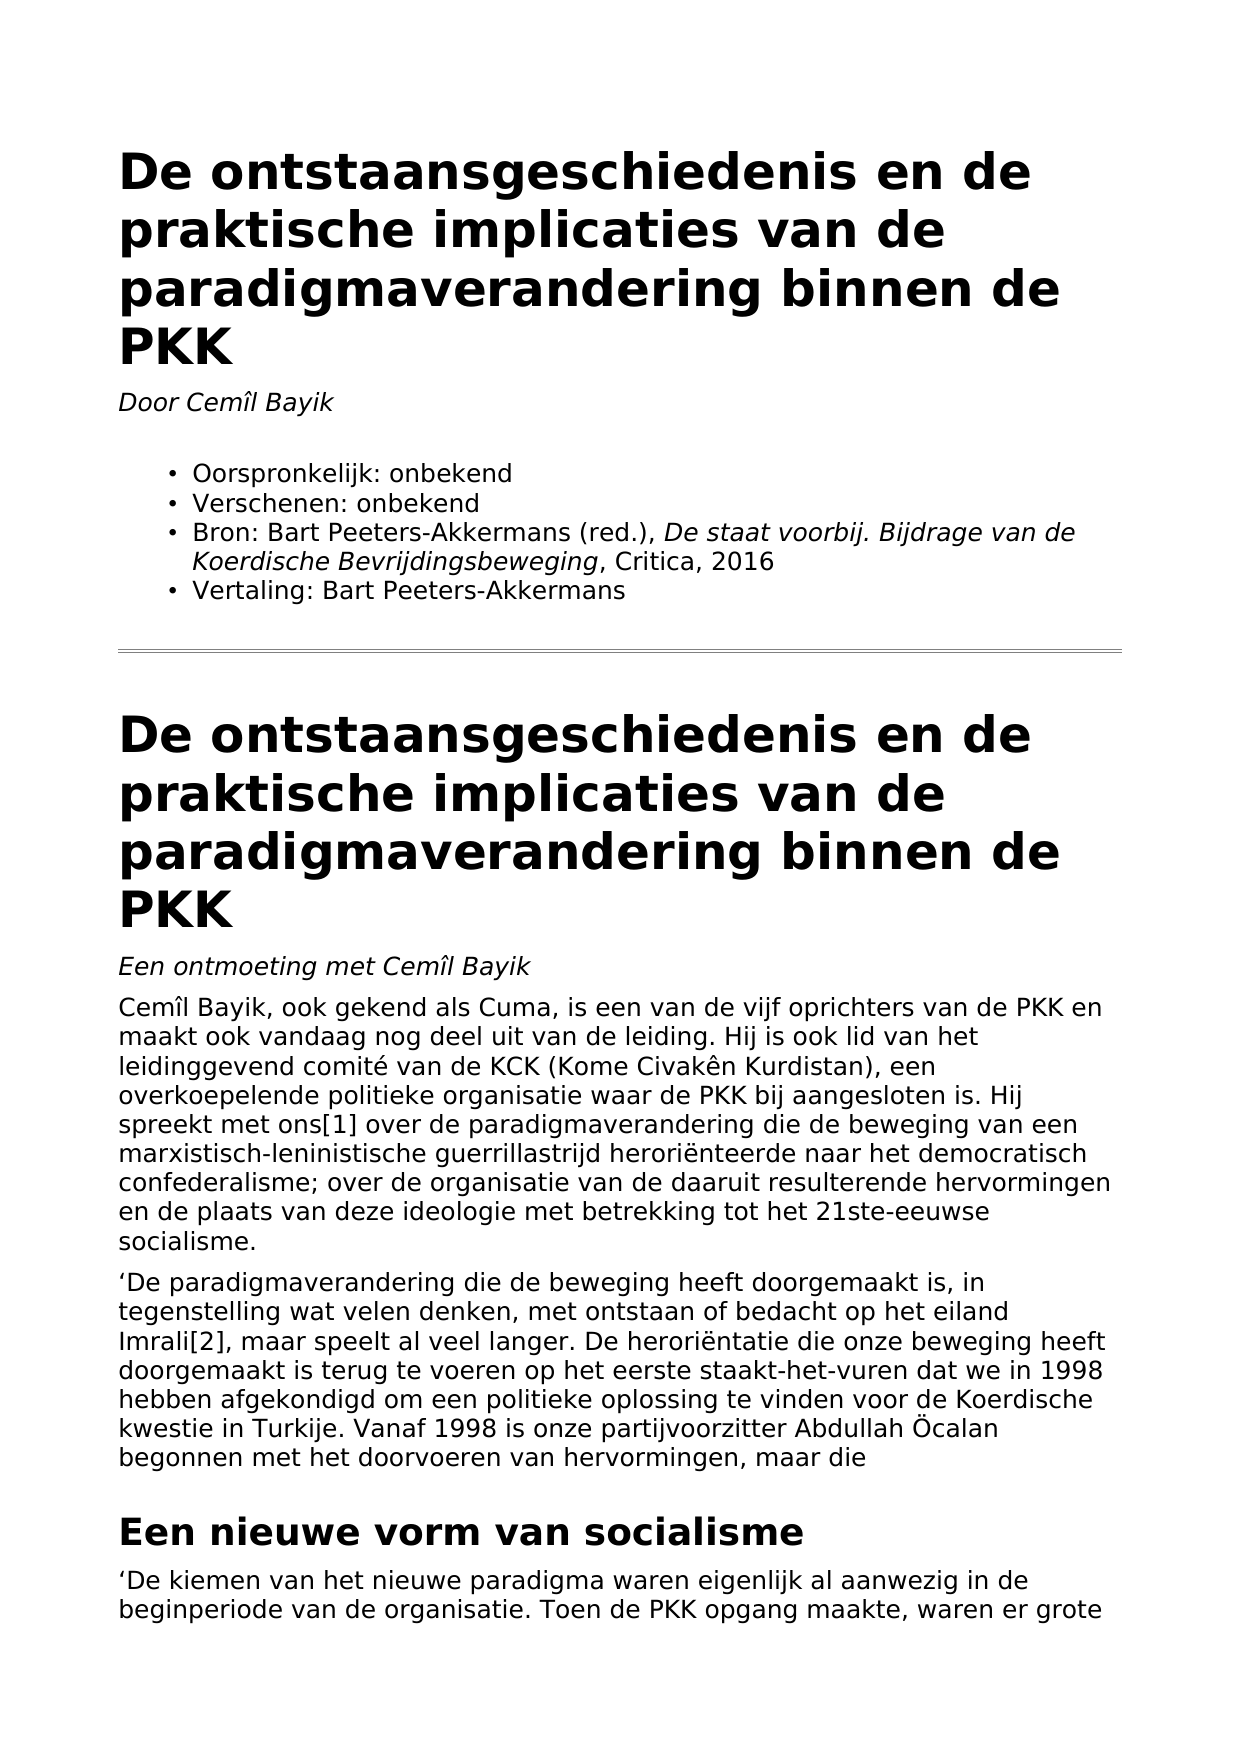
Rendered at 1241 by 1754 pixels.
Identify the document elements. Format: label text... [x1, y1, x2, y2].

subtitle Een nieuwe vorm van socialisme [118, 1510, 1122, 1554]
list Verschenen: onbekend [177, 489, 1122, 518]
subtitle De ontstaansgeschiedenis en de praktische implicaties van de paradigmaverandering binnen de PKK [118, 706, 1122, 939]
list Vertaling: Bart Peeters-Akkermans [177, 576, 1122, 606]
text Door Cemîl Bayik [118, 388, 1122, 418]
text ‘De kiemen van het nieuwe paradigma waren eigenlijk al aanwezig in de beginperiode van de organisatie. Toen de PKK opgang maakte, waren er grote [118, 1566, 1122, 1624]
text Een ontmoeting met Cemîl Bayik [118, 952, 1122, 981]
text Cemîl Bayik, ook gekend als Cuma, is een van de vijf oprichters van de PKK en maakt ook vandaag nog deel uit van de leiding. Hij is ook lid van het leidinggevend comité van de KCK (Kome Civakên Kurdistan), een overkoepelende politieke organisatie waar de PKK bij aangesloten is. Hij spreekt met ons[1] over de paradigmaverandering die de beweging van een marxistisch-leninistische guerrillastrijd heroriënteerde naar het democratisch confederalisme; over de organisatie van de daaruit resulterende hervormingen en de plaats van deze ideologie met betrekking tot het 21ste-eeuwse socialisme. [118, 993, 1122, 1256]
text ‘De paradigmaverandering die de beweging heeft doorgemaakt is, in tegenstelling wat velen denken, met ontstaan of bedacht op het eiland Imrali[2], maar speelt al veel langer. De heroriëntatie die onze beweging heeft doorgemaakt is terug te voeren op het eerste staakt-het-vuren dat we in 1998 hebben afgekondigd om een politieke oplossing te vinden voor de Koerdische kwestie in Turkije. Vanaf 1998 is onze partijvoorzitter Abdullah Öcalan begonnen met het doorvoeren van hervormingen, maar die [118, 1268, 1122, 1473]
list Bron: Bart Peeters-Akkermans (red.), De staat voorbij. Bijdrage van de Koerdische Bevrijdingsbeweging, Critica, 2016 [177, 518, 1122, 576]
subtitle De ontstaansgeschiedenis en de praktische implicaties van de paradigmaverandering binnen de PKK [118, 143, 1122, 376]
list Oorspronkelijk: onbekend [177, 460, 1122, 489]
